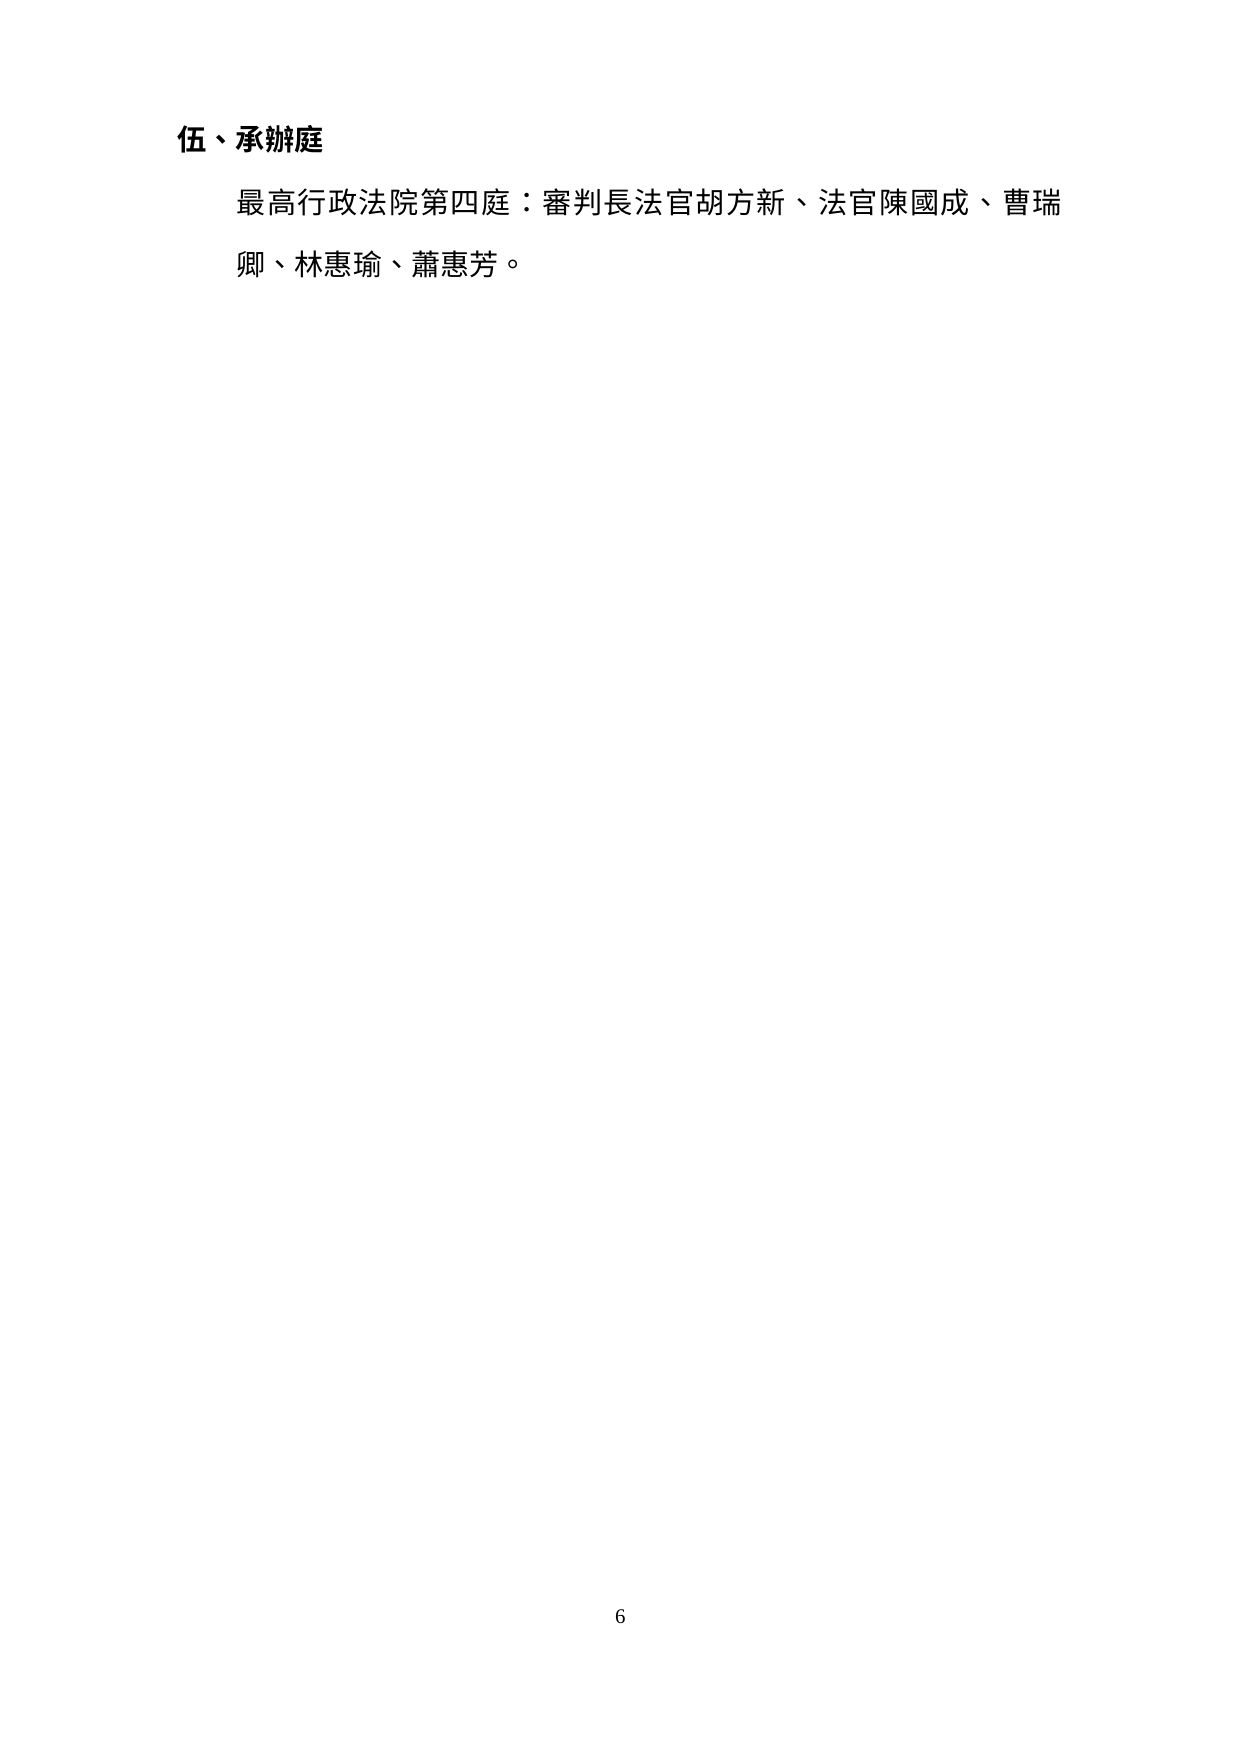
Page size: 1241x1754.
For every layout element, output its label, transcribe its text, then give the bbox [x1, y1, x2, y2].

text 伍、承辦庭 [177, 96, 1063, 159]
text 最高行政法院第四庭：審判長法官胡方新、法官陳國成、曹瑞卿、林惠瑜、蕭惠芳。 [236, 159, 1063, 284]
